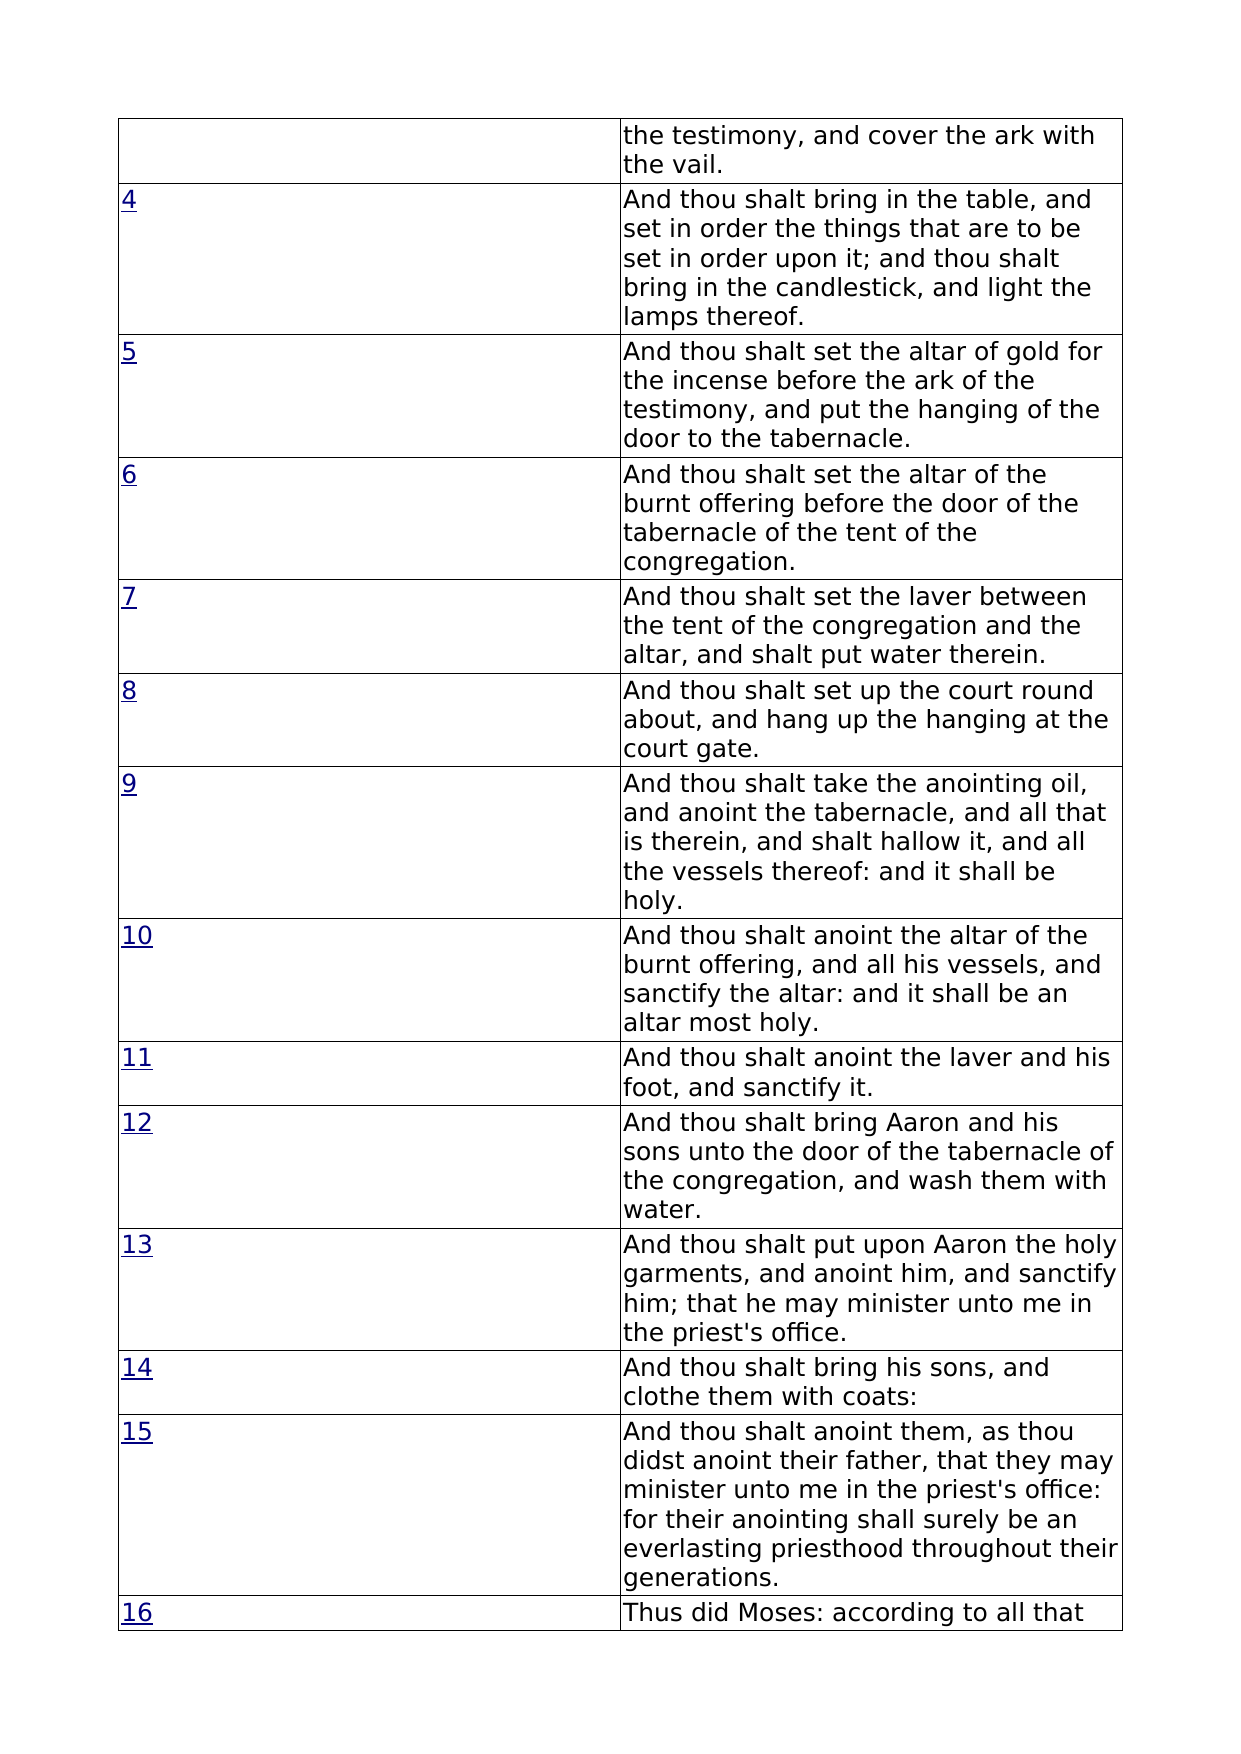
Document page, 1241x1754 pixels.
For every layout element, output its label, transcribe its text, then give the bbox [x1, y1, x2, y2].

table_cell 4 [119, 184, 620, 334]
table_cell And thou shalt set up the court round about, and hang up the hanging at the court gate. [621, 674, 1122, 766]
table_cell 11 [119, 1042, 620, 1105]
table_cell 14 [119, 1351, 620, 1414]
table_cell 15 [119, 1415, 620, 1595]
table_cell 7 [119, 580, 620, 673]
table_cell And thou shalt set the laver between the tent of the congregation and the altar, and shalt put water therein. [621, 580, 1122, 673]
table_cell the testimony, and cover the ark with the vail. [621, 119, 1122, 182]
table_cell 9 [119, 767, 620, 918]
table_cell 12 [119, 1106, 620, 1227]
table_cell 16 [119, 1596, 620, 1630]
table_cell And thou shalt bring his sons, and clothe them with coats: [621, 1351, 1122, 1414]
table_cell And thou shalt set the altar of gold for the incense before the ark of the testimony, and put the hanging of the door to the tabernacle. [621, 335, 1122, 457]
table_cell Thus did Moses: according to all that [621, 1596, 1122, 1630]
table_cell 10 [119, 919, 620, 1041]
table_cell And thou shalt set the altar of the burnt offering before the door of the tabernacle of the tent of the congregation. [621, 458, 1122, 579]
table_cell 13 [119, 1229, 620, 1350]
table_cell And thou shalt take the anointing oil, and anoint the tabernacle, and all that is therein, and shalt hallow it, and all the vessels thereof: and it shall be holy. [621, 767, 1122, 918]
table_cell And thou shalt bring in the table, and set in order the things that are to be set in order upon it; and thou shalt bring in the candlestick, and light the lamps thereof. [621, 184, 1122, 334]
table_cell And thou shalt anoint the laver and his foot, and sanctify it. [621, 1042, 1122, 1105]
table_cell [119, 119, 620, 182]
table_cell 5 [119, 335, 620, 457]
table_cell And thou shalt anoint them, as thou didst anoint their father, that they may minister unto me in the priest's office: for their anointing shall surely be an everlasting priesthood throughout their generations. [621, 1415, 1122, 1595]
table_cell And thou shalt put upon Aaron the holy garments, and anoint him, and sanctify him; that he may minister unto me in the priest's office. [621, 1229, 1122, 1350]
table_cell 6 [119, 458, 620, 579]
table_cell 8 [119, 674, 620, 766]
table_cell And thou shalt anoint the altar of the burnt offering, and all his vessels, and sanctify the altar: and it shall be an altar most holy. [621, 919, 1122, 1041]
table_cell And thou shalt bring Aaron and his sons unto the door of the tabernacle of the congregation, and wash them with water. [621, 1106, 1122, 1227]
